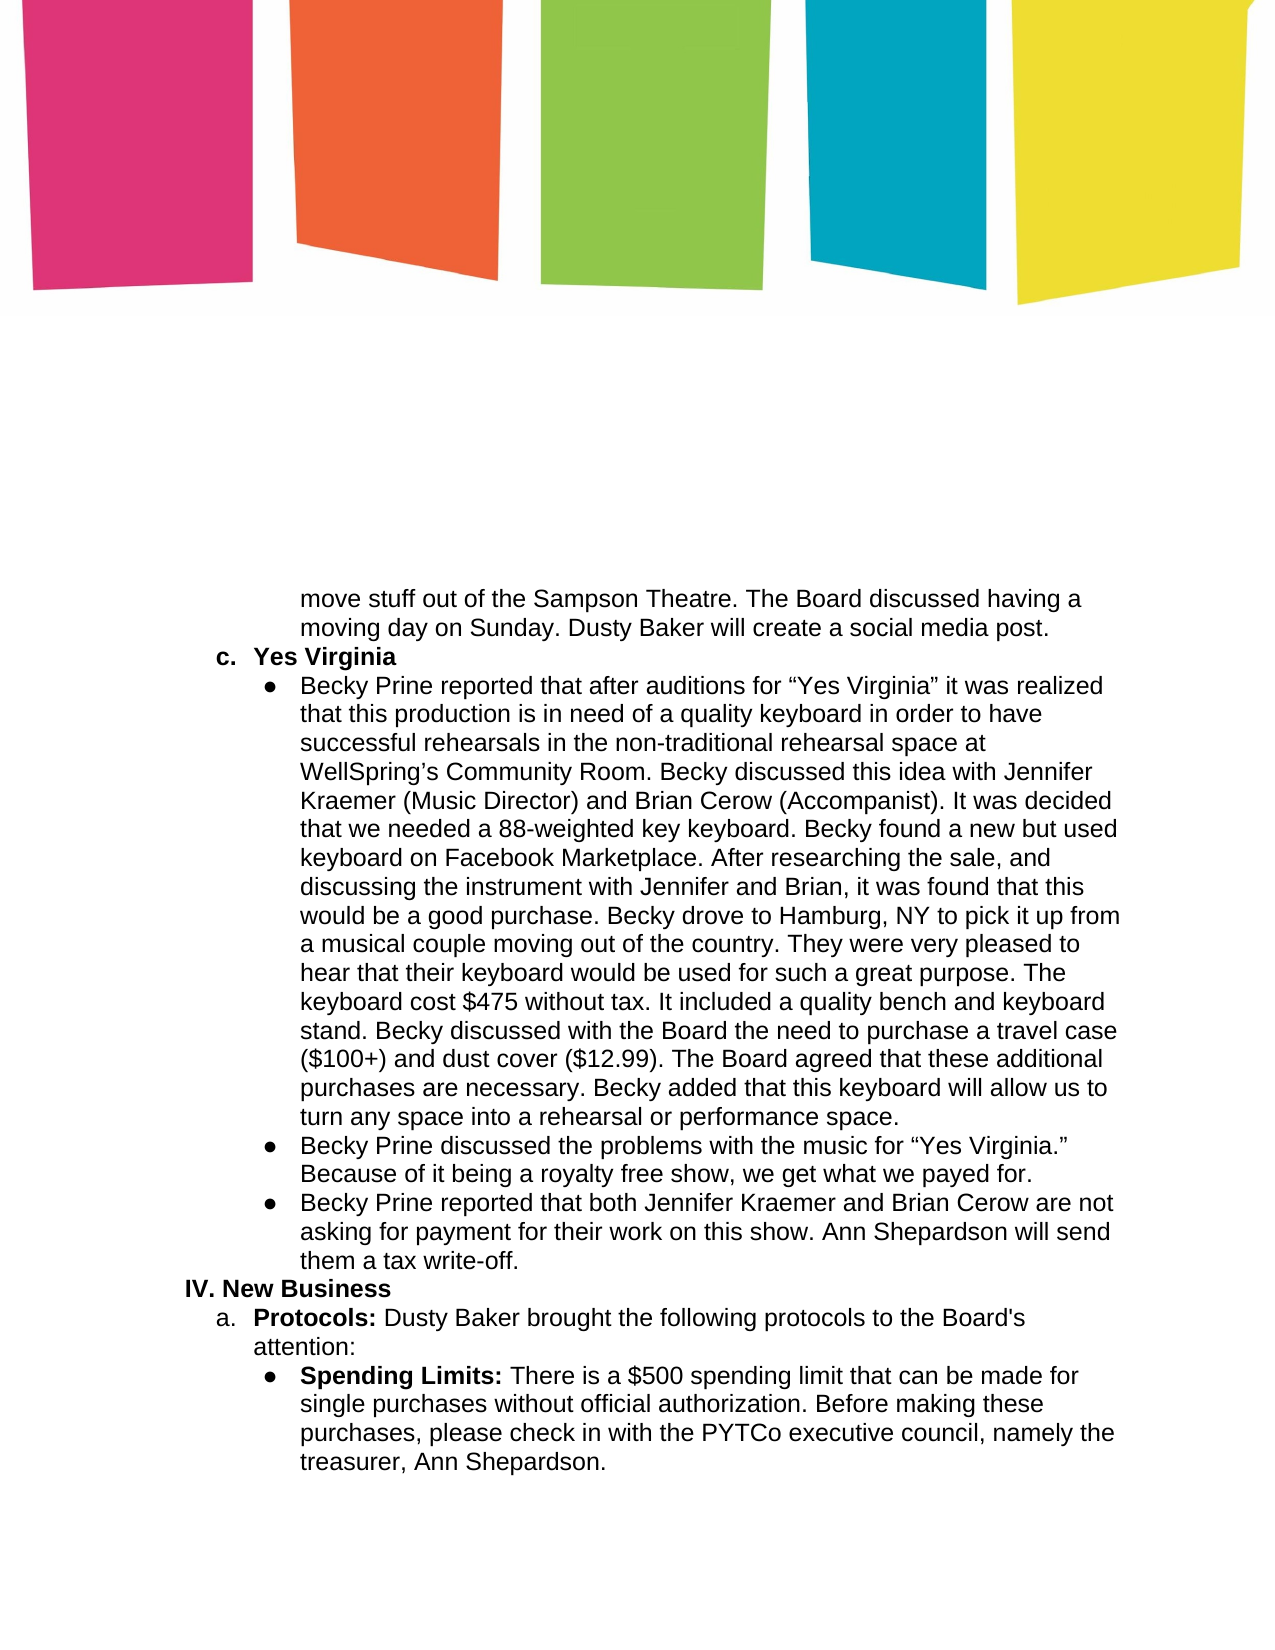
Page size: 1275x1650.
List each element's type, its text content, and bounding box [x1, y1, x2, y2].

list Becky Prine discussed the problems with the music for “Yes Virginia.” Because of it being a royalty free show, we get what we payed for. [262, 1131, 1125, 1188]
list Spending Limits: There is a $500 spending limit that can be made for single purchases without official authorization. Before making these purchases, please check in with the PYTCo executive council, namely the treasurer, Ann Shepardson. [262, 1361, 1125, 1476]
text IV. New Business [150, 1274, 1125, 1303]
list Becky Prine reported that after auditions for “Yes Virginia” it was realized that this production is in need of a quality keyboard in order to have successful rehearsals in the non-traditional rehearsal space at WellSpring’s Community Room. Becky discussed this idea with Jennifer Kraemer (Music Director) and Brian Cerow (Accompanist). It was decided that we needed a 88-weighted key keyboard. Becky found a new but used keyboard on Facebook Marketplace. After researching the sale, and discussing the instrument with Jennifer and Brian, it was found that this would be a good purchase. Becky drove to Hamburg, NY to pick it up from a musical couple moving out of the country. They were very pleased to hear that their keyboard would be used for such a great purpose. The keyboard cost $475 without tax. It included a quality bench and keyboard stand. Becky discussed with the Board the need to purchase a travel case ($100+) and dust cover ($12.99). The Board agreed that these additional purchases are necessary. Becky added that this keyboard will allow us to turn any space into a rehearsal or performance space. [262, 671, 1125, 1131]
list Protocols: Dusty Baker brought the following protocols to the Board's attention: [216, 1303, 1125, 1361]
list Yes Virginia [216, 642, 1125, 671]
list move stuff out of the Sampson Theatre. The Board discussed having a moving day on Sunday. Dusty Baker will create a social media post. [262, 584, 1125, 642]
picture [0, 0, 1275, 316]
list Becky Prine reported that both Jennifer Kraemer and Brian Cerow are not asking for payment for their work on this show. Ann Shepardson will send them a tax write-off. [262, 1188, 1125, 1274]
